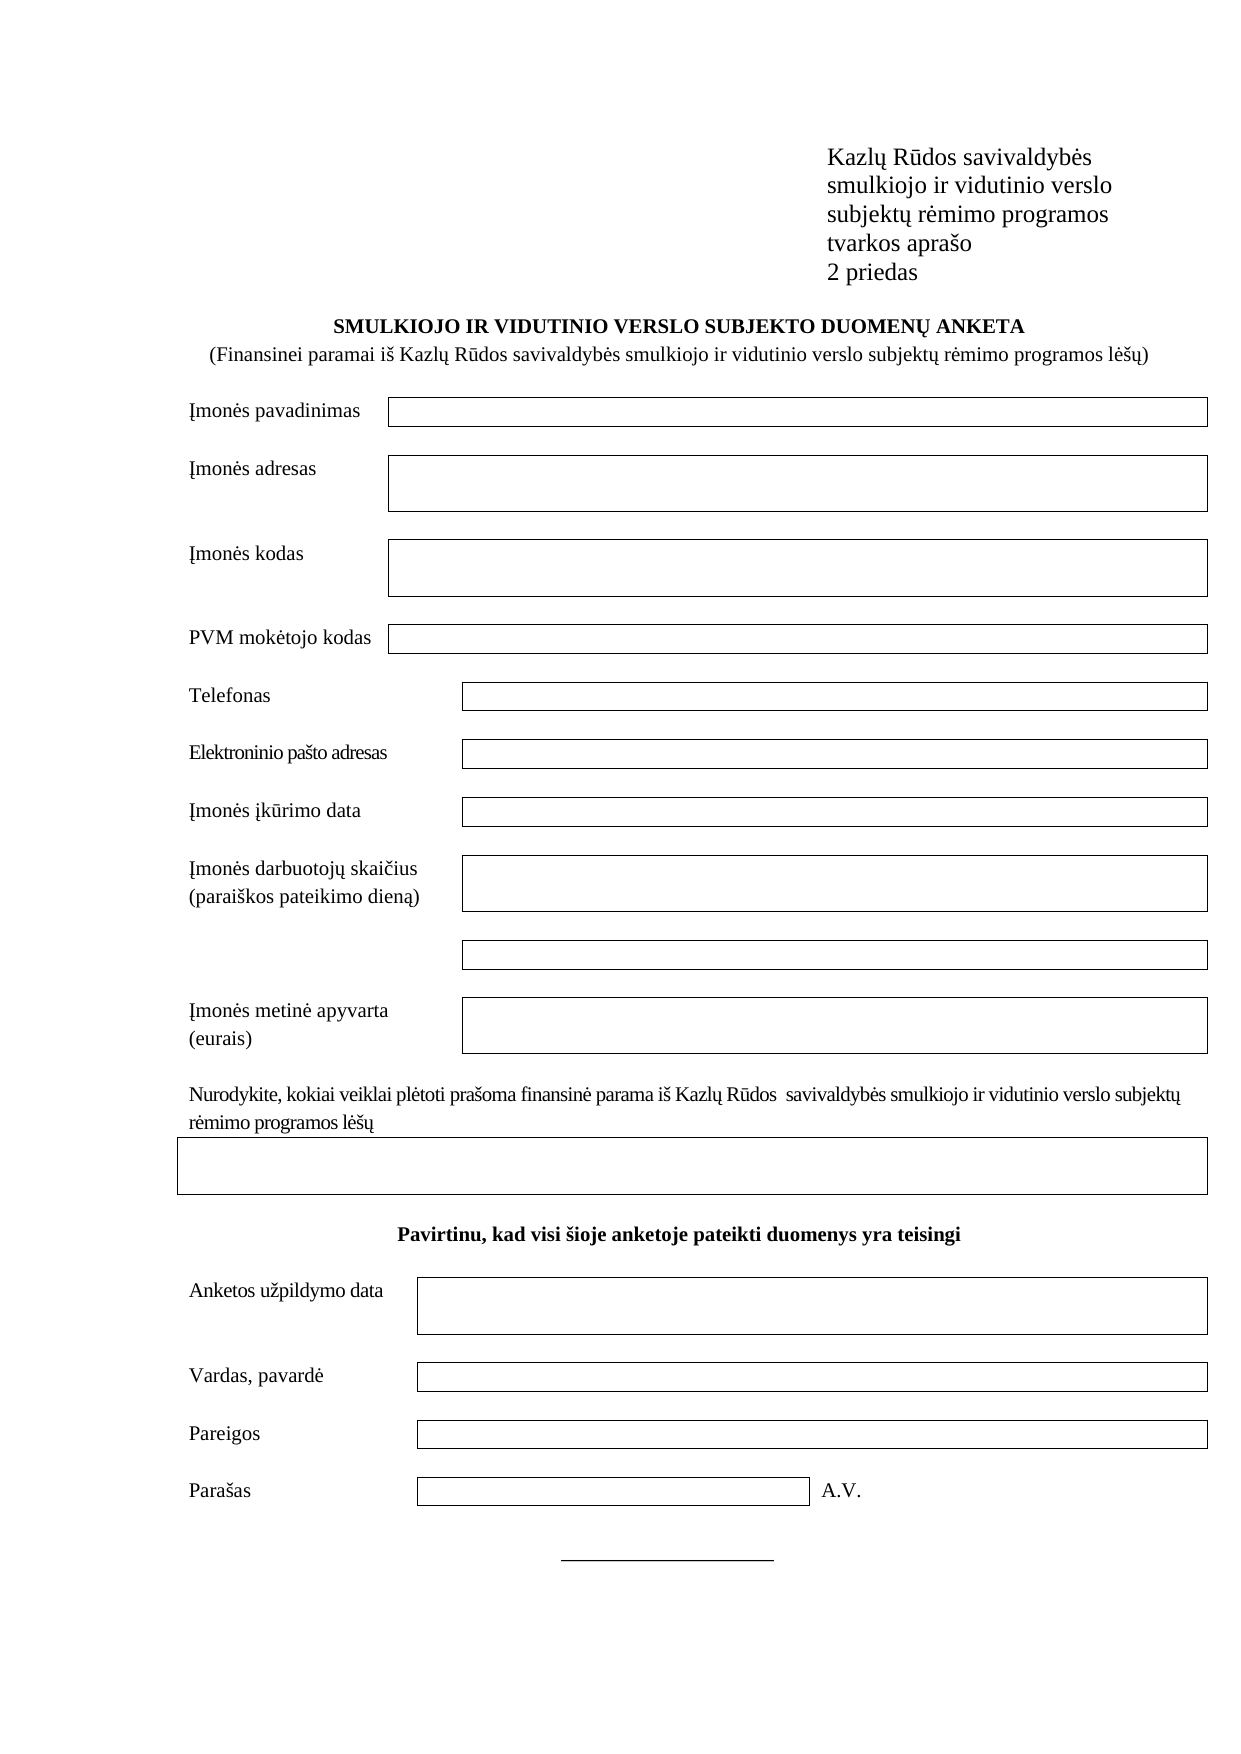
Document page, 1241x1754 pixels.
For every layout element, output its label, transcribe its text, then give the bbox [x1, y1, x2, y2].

table_cell [389, 625, 1207, 653]
table_cell [177, 1448, 418, 1477]
table_cell [177, 1334, 418, 1362]
table_cell [177, 596, 388, 624]
table_cell [389, 540, 1207, 596]
text tvarkos aprašo [177, 228, 1181, 257]
table_cell Pareigos [177, 1420, 417, 1448]
table_cell [177, 1053, 1207, 1082]
table_cell [418, 1392, 1207, 1419]
table_cell [462, 711, 1207, 739]
table_cell [463, 941, 1207, 968]
text 2 priedas [177, 257, 1181, 286]
table_cell [463, 856, 1207, 911]
text Pavirtinu, kad visi šioje anketoje pateikti duomenys yra teisingi [177, 1222, 1181, 1246]
table_cell [463, 740, 1207, 768]
table_cell [463, 683, 1207, 710]
table_cell [177, 969, 462, 997]
table_cell [388, 427, 1207, 454]
table_cell [388, 597, 1207, 624]
table_cell [462, 769, 1207, 797]
table_cell Įmonės adresas [177, 455, 388, 511]
table_cell [177, 768, 462, 797]
table_cell Telefonas [177, 682, 462, 710]
table_header Įmonės pavadinimas [177, 397, 388, 426]
table_cell PVM mokėtojo kodas [177, 624, 388, 653]
table_cell Vardas, pavardė [177, 1362, 417, 1391]
text smulkiojo ir vidutinio verslo [177, 171, 1181, 199]
table_cell [177, 940, 462, 968]
table_cell [177, 710, 462, 739]
table_cell [177, 826, 462, 855]
text SMULKIOJO IR VIDUTINIO VERSLO SUBJEKTO DUOMENŲ ANKETA [177, 314, 1181, 338]
table_cell [177, 426, 388, 454]
table_cell [178, 1138, 1207, 1193]
table_cell [463, 998, 1207, 1053]
table_cell Elektroninio pašto adresas [177, 739, 462, 768]
table_header [418, 1278, 1207, 1333]
table_cell Nurodykite, kokiai veiklai plėtoti prašoma finansinė parama iš Kazlų Rūdos savivaldybės smulkiojo ir vidutinio verslo subjektų rėmimo programos lėšų [177, 1082, 1207, 1137]
table_cell Įmonės įkūrimo data [177, 797, 462, 826]
table_cell [418, 1421, 1207, 1448]
table_cell Įmonės darbuotojų skaičius (paraiškos pateikimo dieną) [177, 855, 462, 911]
table_cell [462, 827, 1207, 855]
table_cell [177, 511, 388, 539]
table_cell [463, 798, 1207, 826]
table_cell [418, 1449, 1207, 1477]
table_cell [418, 1335, 1207, 1362]
table_cell Įmonės metinė apyvarta (eurais) [177, 997, 462, 1053]
table_cell [388, 512, 1207, 539]
text Kazlų Rūdos savivaldybės [177, 142, 1181, 171]
table_cell [462, 970, 1207, 997]
table_cell Įmonės kodas [177, 539, 388, 596]
table_cell [177, 653, 1207, 682]
table_cell A.V. [810, 1477, 1207, 1505]
table_cell Parašas [177, 1477, 417, 1505]
text (Finansinei paramai iš Kazlų Rūdos savivaldybės smulkiojo ir vidutinio verslo subjektų rėmimo programos lėšų) [177, 342, 1181, 366]
text subjektų rėmimo programos [177, 199, 1181, 228]
text _________________ [177, 1535, 1181, 1564]
table_header [389, 398, 1207, 426]
table_cell [418, 1478, 809, 1505]
table_cell [389, 456, 1207, 511]
table_header Anketos užpildymo data [177, 1277, 417, 1333]
table_cell [177, 1391, 418, 1419]
table_cell [462, 912, 1207, 940]
table_cell [418, 1363, 1207, 1391]
table_cell [177, 911, 462, 940]
